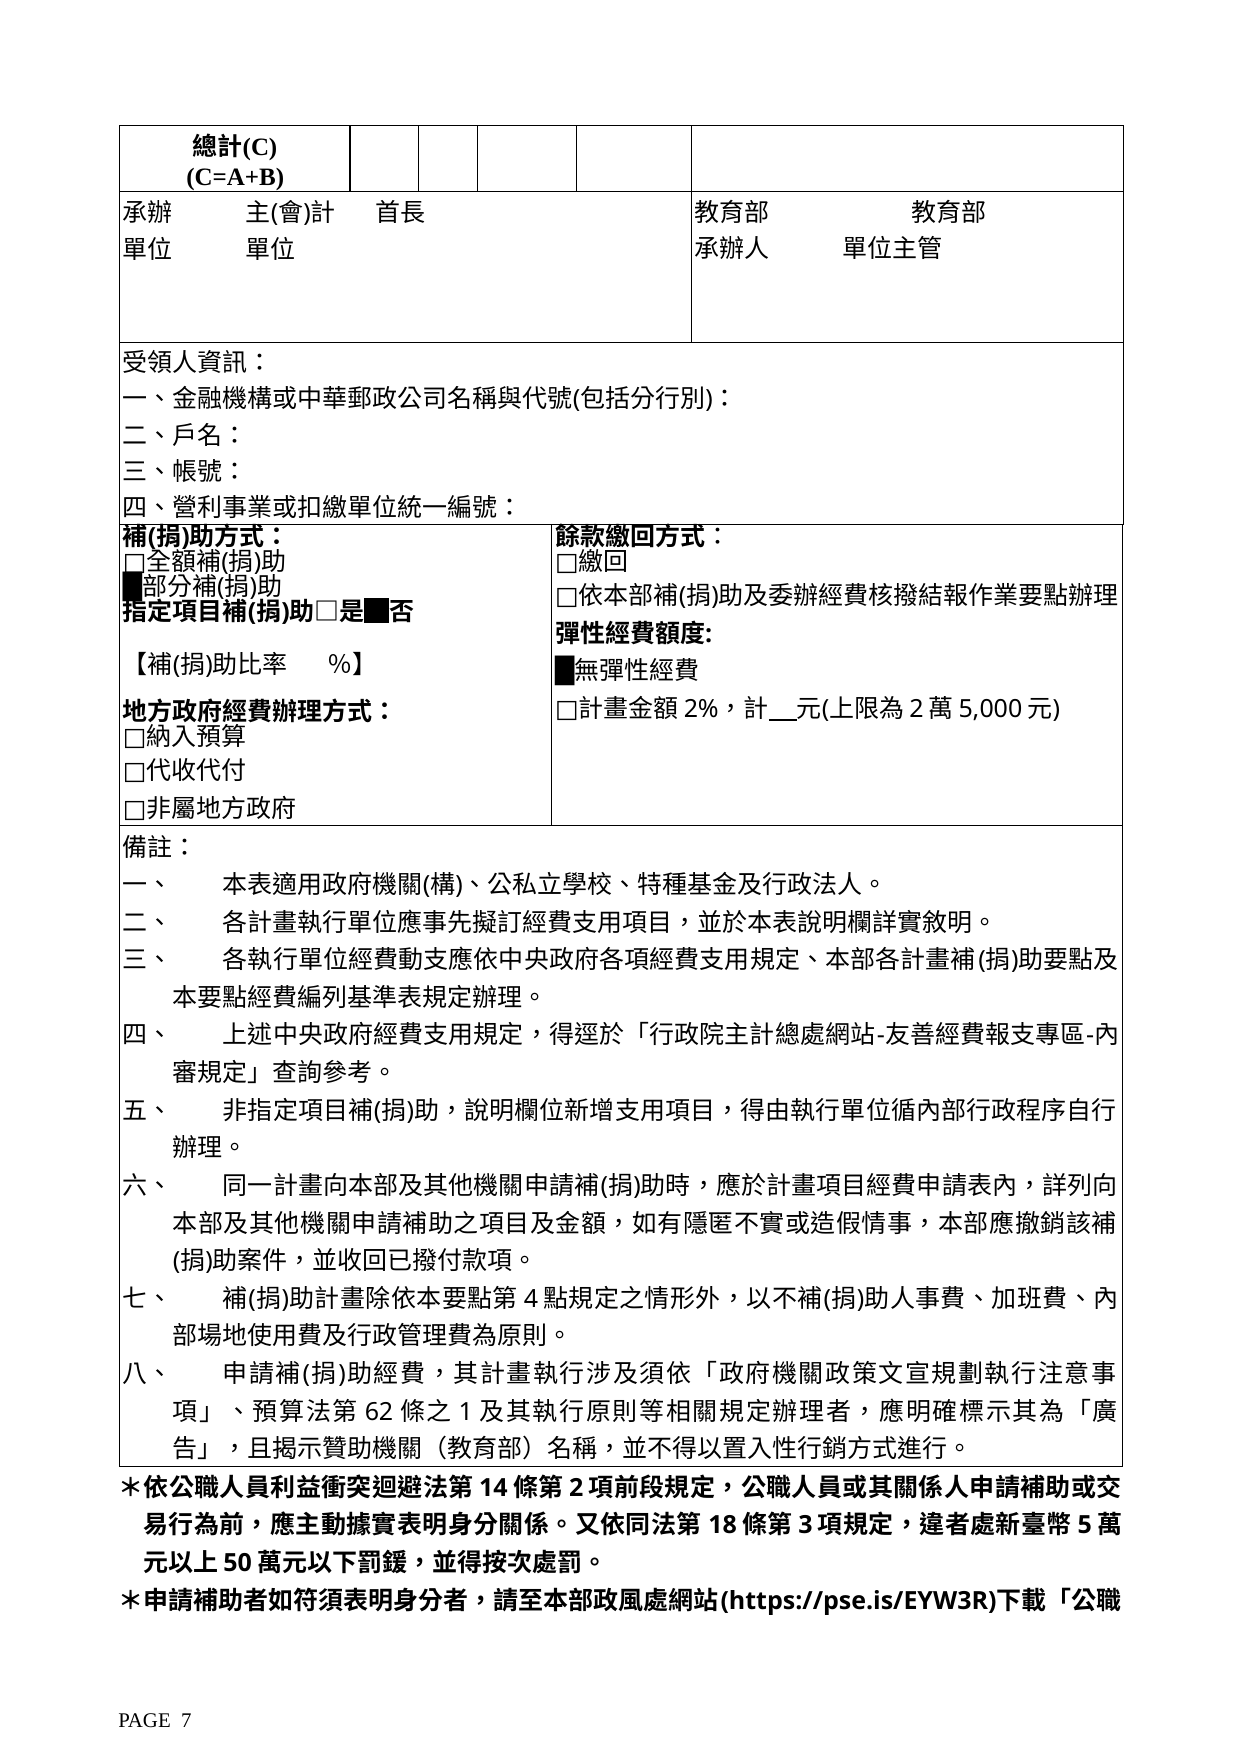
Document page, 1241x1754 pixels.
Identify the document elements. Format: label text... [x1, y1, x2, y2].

table_cell [351, 126, 418, 191]
table_cell 備註： 本表適用政府機關(構)、公私立學校、特種基金及行政法人。 各計畫執行單位應事先擬訂經費支用項目，並於本表說明欄詳實敘明。 各執行單位經費動支應依中央政府各項經費支用規定、本部各計畫補(捐)助要點及本要點經費編列基準表規定辦理。 上述中央政府經費支用規定，得逕於「行政院主計總處網站-友善經費報支專區-內審規定」查詢參考。 非指定項目補(捐)助，說明欄位新增支用項目，得由執行單位循內部行政程序自行辦理。 同一計畫向本部及其他機關申請補(捐)助時，應於計畫項目經費申請表內，詳列向本部及其他機關申請補助之項目及金額，如有隱匿不實或造假情事，本部應撤銷該補(捐)助案件，並收回已撥付款項。 補(捐)助計畫除依本要點第4點規定之情形外，以不補(捐)助人事費、加班費、內部場地使用費及行政管理費為原則。 申請補(捐)助經費，其計畫執行涉及須依「政府機關政策文宣規劃執行注意事項」、預算法第62條之1及其執行原則等相關規定辦理者，應明確標示其為「廣告」，且揭示贊助機關（教育部）名稱，並不得以置入性行銷方式進行。 [120, 826, 1122, 1466]
table_cell 受領人資訊： 一、金融機構或中華郵政公司名稱與代號(包括分行別)： 二、戶名： 三、帳號： 四、營利事業或扣繳單位統一編號： [120, 343, 1123, 524]
table_cell 補(捐)助方式： □全額補(捐)助 █部分補(捐)助 指定項目補(捐)助□是█否 【補(捐)助比率 ％】 地方政府經費辦理方式： □納入預算 □代收代付 □非屬地方政府 [120, 525, 551, 825]
table_cell [478, 126, 576, 191]
table_cell [577, 126, 691, 191]
table_cell 承辦 主(會)計 首長 單位 單位 [120, 192, 691, 342]
table_cell 總計(C) (C=A+B) [120, 126, 349, 191]
text ＊申請補助者如符須表明身分者，請至本部政風處網站(https://pse.is/EYW3R)下載「公職 [118, 1579, 1122, 1617]
text ＊依公職人員利益衝突迴避法第14條第2項前段規定，公職人員或其關係人申請補助或交易行為前，應主動據實表明身分關係。又依同法第18條第3項規定，違者處新臺幣5萬元以上50萬元以下罰鍰，並得按次處罰。 [118, 1467, 1122, 1579]
table_cell [419, 126, 477, 191]
table_cell 教育部 教育部 承辦人 單位主管 [692, 192, 1123, 342]
table_cell 餘款繳回方式： □繳回 □依本部補(捐)助及委辦經費核撥結報作業要點辦理 彈性經費額度: █無彈性經費 □計畫金額2%，計 元(上限為2萬5,000元) [552, 525, 1122, 825]
